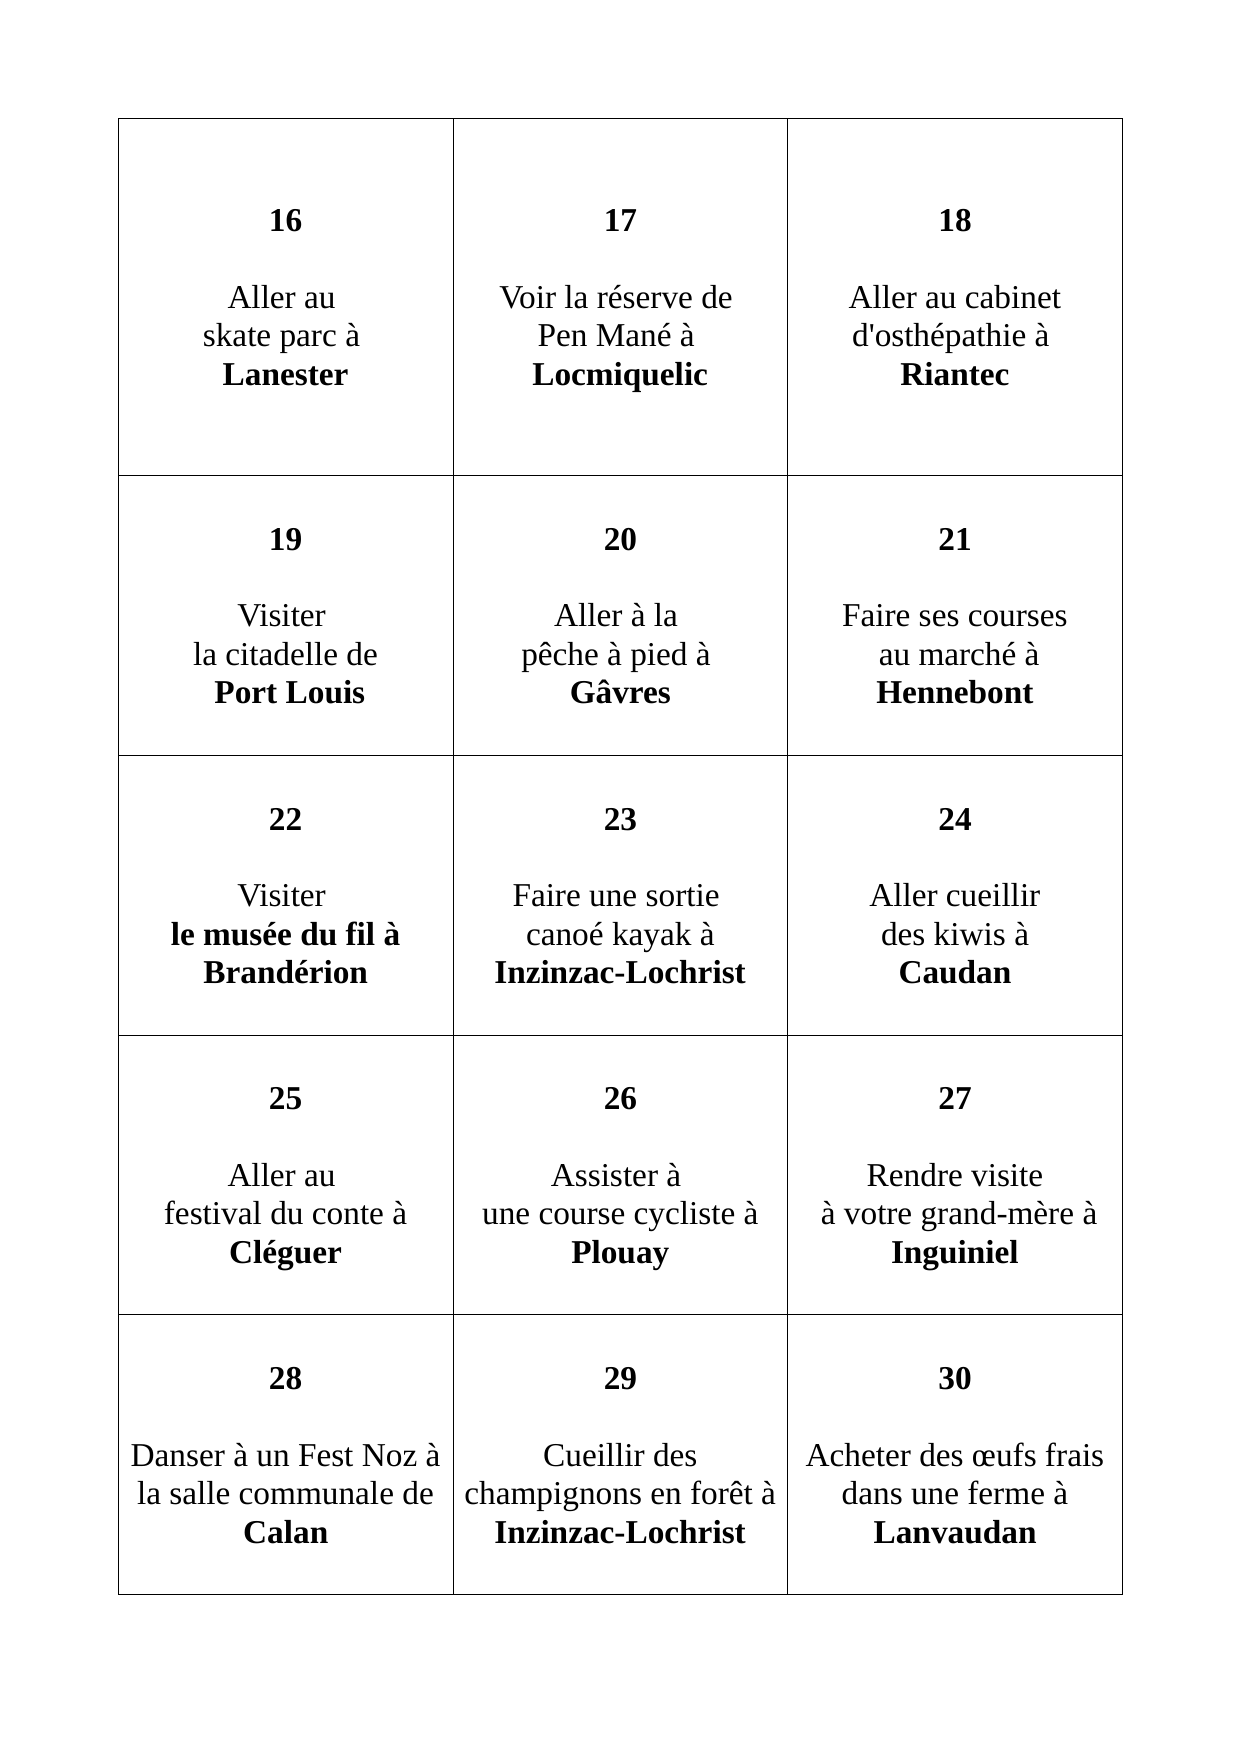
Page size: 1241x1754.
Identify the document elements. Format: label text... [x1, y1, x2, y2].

table_cell 30 Acheter des œufs frais dans une ferme à Lanvaudan [788, 1315, 1122, 1594]
table_cell 25 Aller au festival du conte à Cléguer [119, 1036, 453, 1314]
table_cell 22 Visiter le musée du fil à Brandérion [119, 756, 453, 1034]
table_cell 26 Assister à une course cycliste à Plouay [454, 1036, 787, 1314]
table_cell 29 Cueillir des champignons en forêt à Inzinzac-Lochrist [454, 1315, 787, 1594]
table_cell 16 Aller au skate parc à Lanester [119, 119, 453, 475]
table_cell 23 Faire une sortie canoé kayak à Inzinzac-Lochrist [454, 756, 787, 1034]
table_cell 28 Danser à un Fest Noz à la salle communale de Calan [119, 1315, 453, 1594]
table_cell 19 Visiter la citadelle de Port Louis [119, 476, 453, 754]
table_cell 20 Aller à la pêche à pied à Gâvres [454, 476, 787, 754]
table_cell 17 Voir la réserve de Pen Mané à Locmiquelic [454, 119, 787, 475]
table_cell 18 Aller au cabinet d'osthépathie à Riantec [788, 119, 1122, 475]
table_cell 21 Faire ses courses au marché à Hennebont [788, 476, 1122, 754]
table_cell 27 Rendre visite à votre grand-mère à Inguiniel [788, 1036, 1122, 1314]
table_cell 24 Aller cueillir des kiwis à Caudan [788, 756, 1122, 1034]
